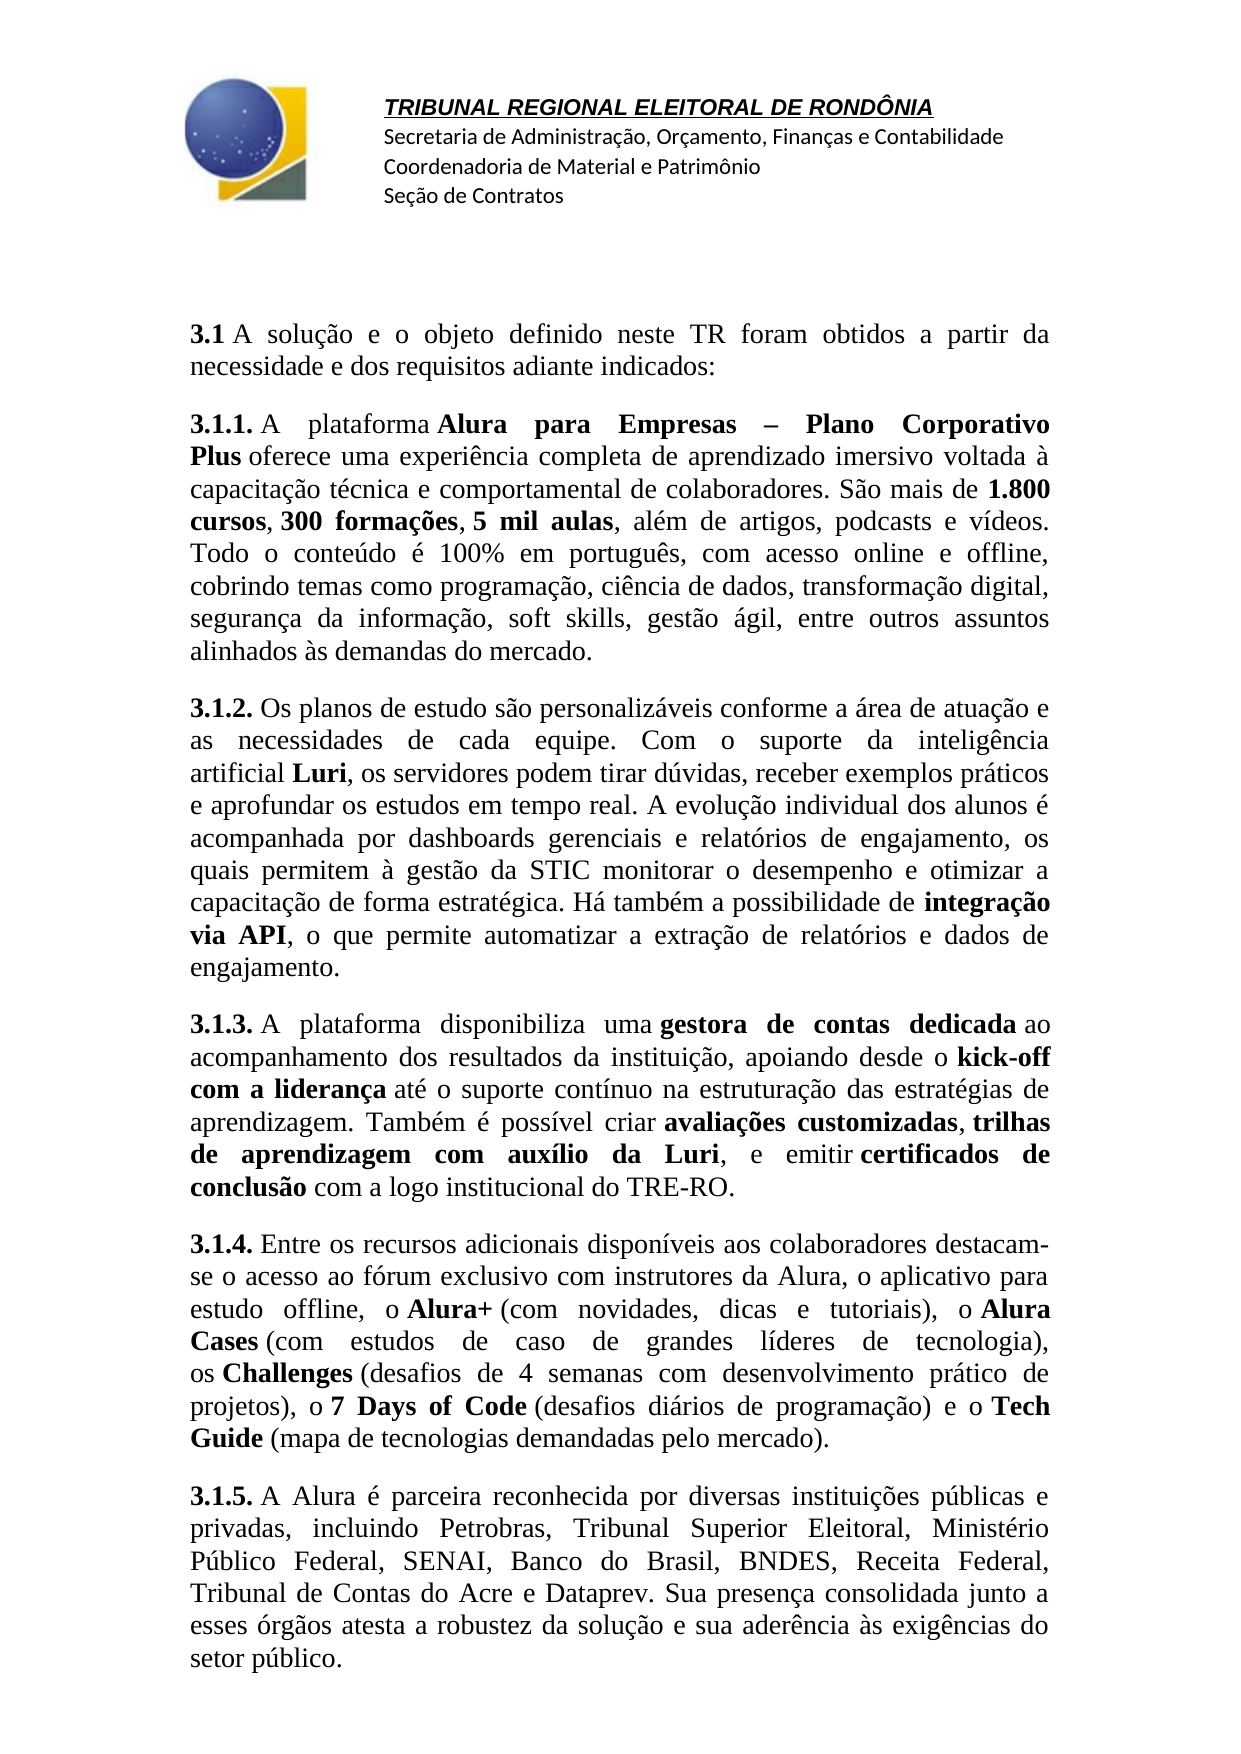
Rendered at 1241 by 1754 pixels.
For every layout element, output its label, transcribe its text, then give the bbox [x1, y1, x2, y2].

text 3.1.2. Os planos de estudo são personalizáveis conforme a área de atuação e as necessidades de cada equipe. Com o suporte da inteligência artificial Luri, os servidores podem tirar dúvidas, receber exemplos práticos e aprofundar os estudos em tempo real. A evolução individual dos alunos é acompanhada por dashboards gerenciais e relatórios de engajamento, os quais permitem à gestão da STIC monitorar o desempenho e otimizar a capacitação de forma estratégica. Há também a possibilidade de integração via API, o que permite automatizar a extração de relatórios e dados de engajamento. [190, 691, 1051, 983]
text 3.1.4. Entre os recursos adicionais disponíveis aos colaboradores destacam-se o acesso ao fórum exclusivo com instrutores da Alura, o aplicativo para estudo offline, o Alura+ (com novidades, dicas e tutoriais), o Alura Cases (com estudos de caso de grandes líderes de tecnologia), os Challenges (desafios de 4 semanas com desenvolvimento prático de projetos), o 7 Days of Code (desafios diários de programação) e o Tech Guide (mapa de tecnologias demandadas pelo mercado). [190, 1227, 1051, 1454]
text 3.1.1. A plataforma Alura para Empresas – Plano Corporativo Plus oferece uma experiência completa de aprendizado imersivo voltada à capacitação técnica e comportamental de colaboradores. São mais de 1.800 cursos, 300 formações, 5 mil aulas, além de artigos, podcasts e vídeos. Todo o conteúdo é 100% em português, com acesso online e offline, cobrindo temas como programação, ciência de dados, transformação digital, segurança da informação, soft skills, gestão ágil, entre outros assuntos alinhados às demandas do mercado. [190, 407, 1051, 666]
text 3.1.5. A Alura é parceira reconhecida por diversas instituições públicas e privadas, incluindo Petrobras, Tribunal Superior Eleitoral, Ministério Público Federal, SENAI, Banco do Brasil, BNDES, Receita Federal, Tribunal de Contas do Acre e Dataprev. Sua presença consolidada junto a esses órgãos atesta a robustez da solução e sua aderência às exigências do setor público. [190, 1479, 1051, 1673]
text 3.1 A solução e o objeto definido neste TR foram obtidos a partir da necessidade e dos requisitos adiante indicados: [190, 317, 1051, 382]
text 3.1.3. A plataforma disponibiliza uma gestora de contas dedicada ao acompanhamento dos resultados da instituição, apoiando desde o kick-off com a liderança até o suporte contínuo na estruturação das estratégias de aprendizagem. Também é possível criar avaliações customizadas, trilhas de aprendizagem com auxílio da Luri, e emitir certificados de conclusão com a logo institucional do TRE-RO. [190, 1008, 1051, 1202]
